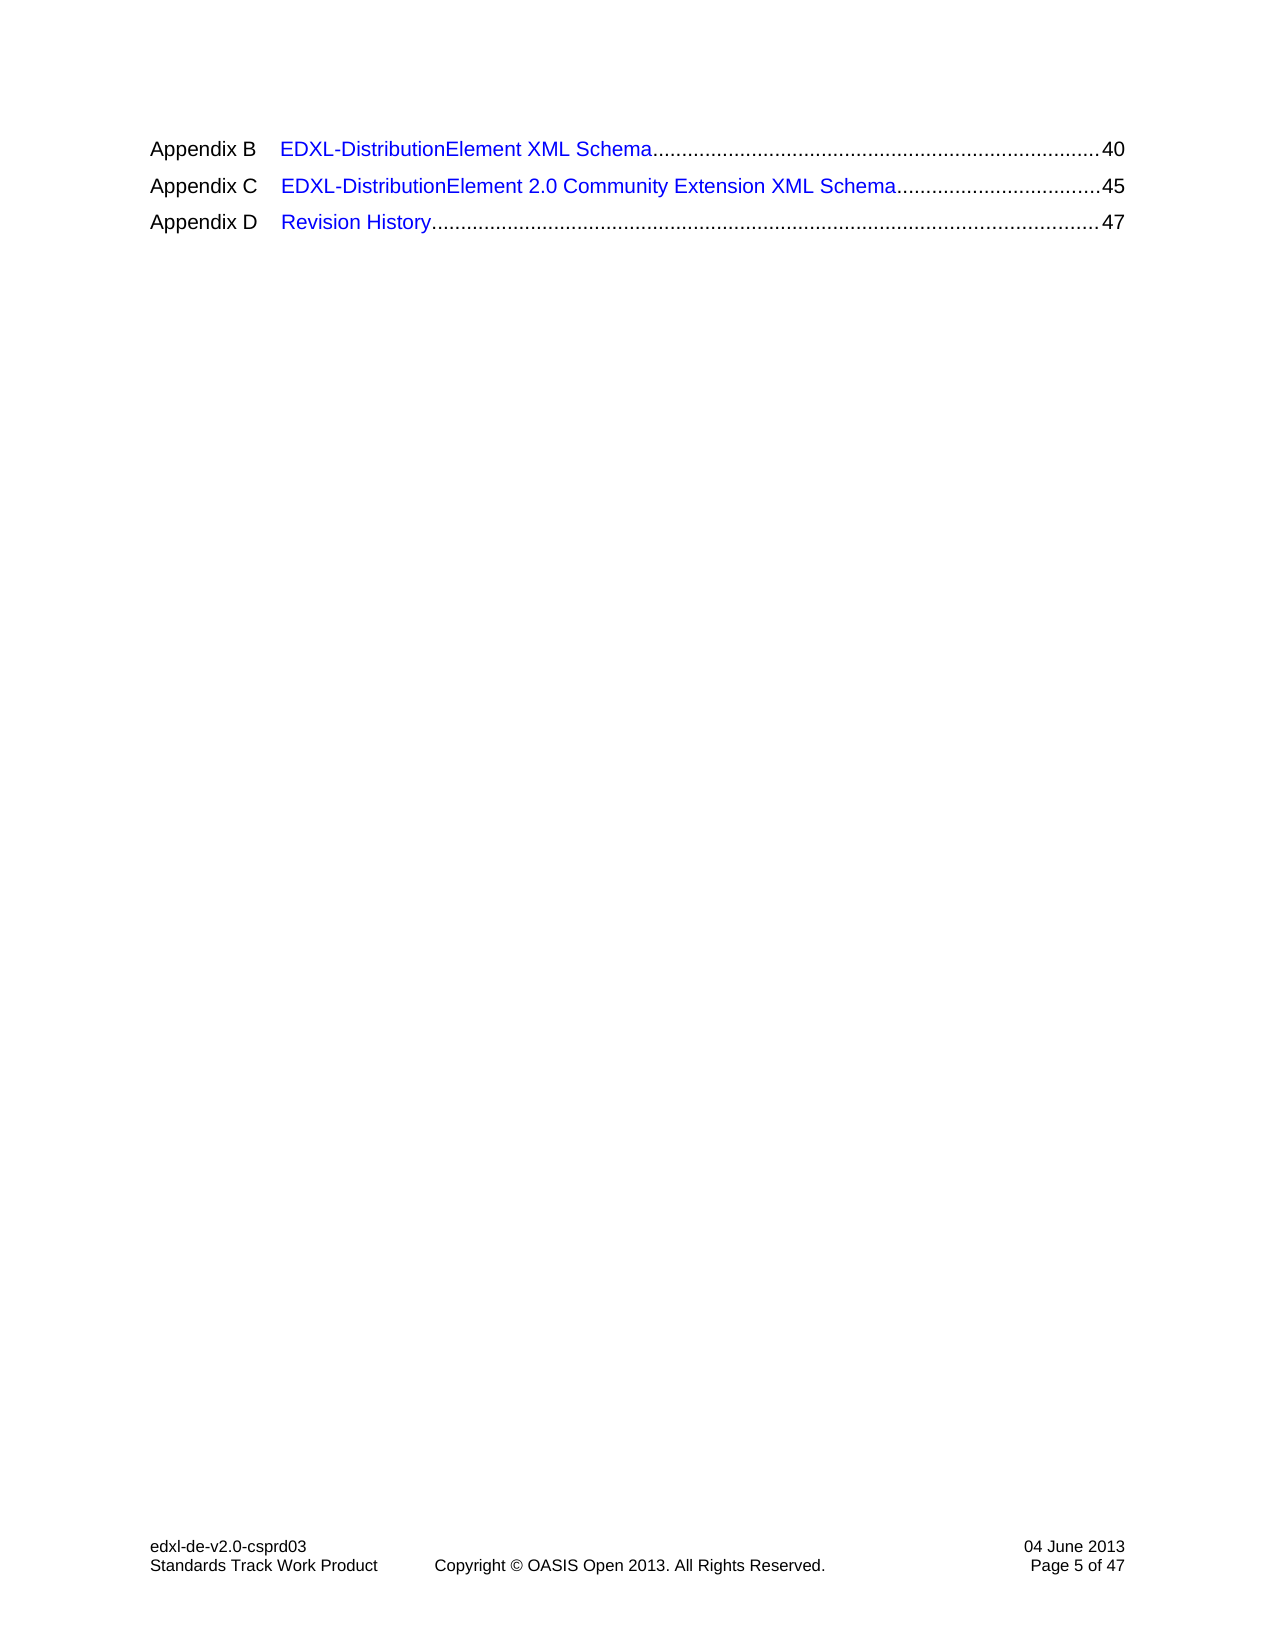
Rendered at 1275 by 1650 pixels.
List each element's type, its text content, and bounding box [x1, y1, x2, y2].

text Appendix C EDXL-DistributionElement 2.0 Community Extension XML Schema 45 [150, 174, 1125, 198]
text Appendix B EDXL-DistributionElement XML Schema 40 [150, 137, 1125, 161]
text Appendix D Revision History 47 [150, 210, 1125, 234]
